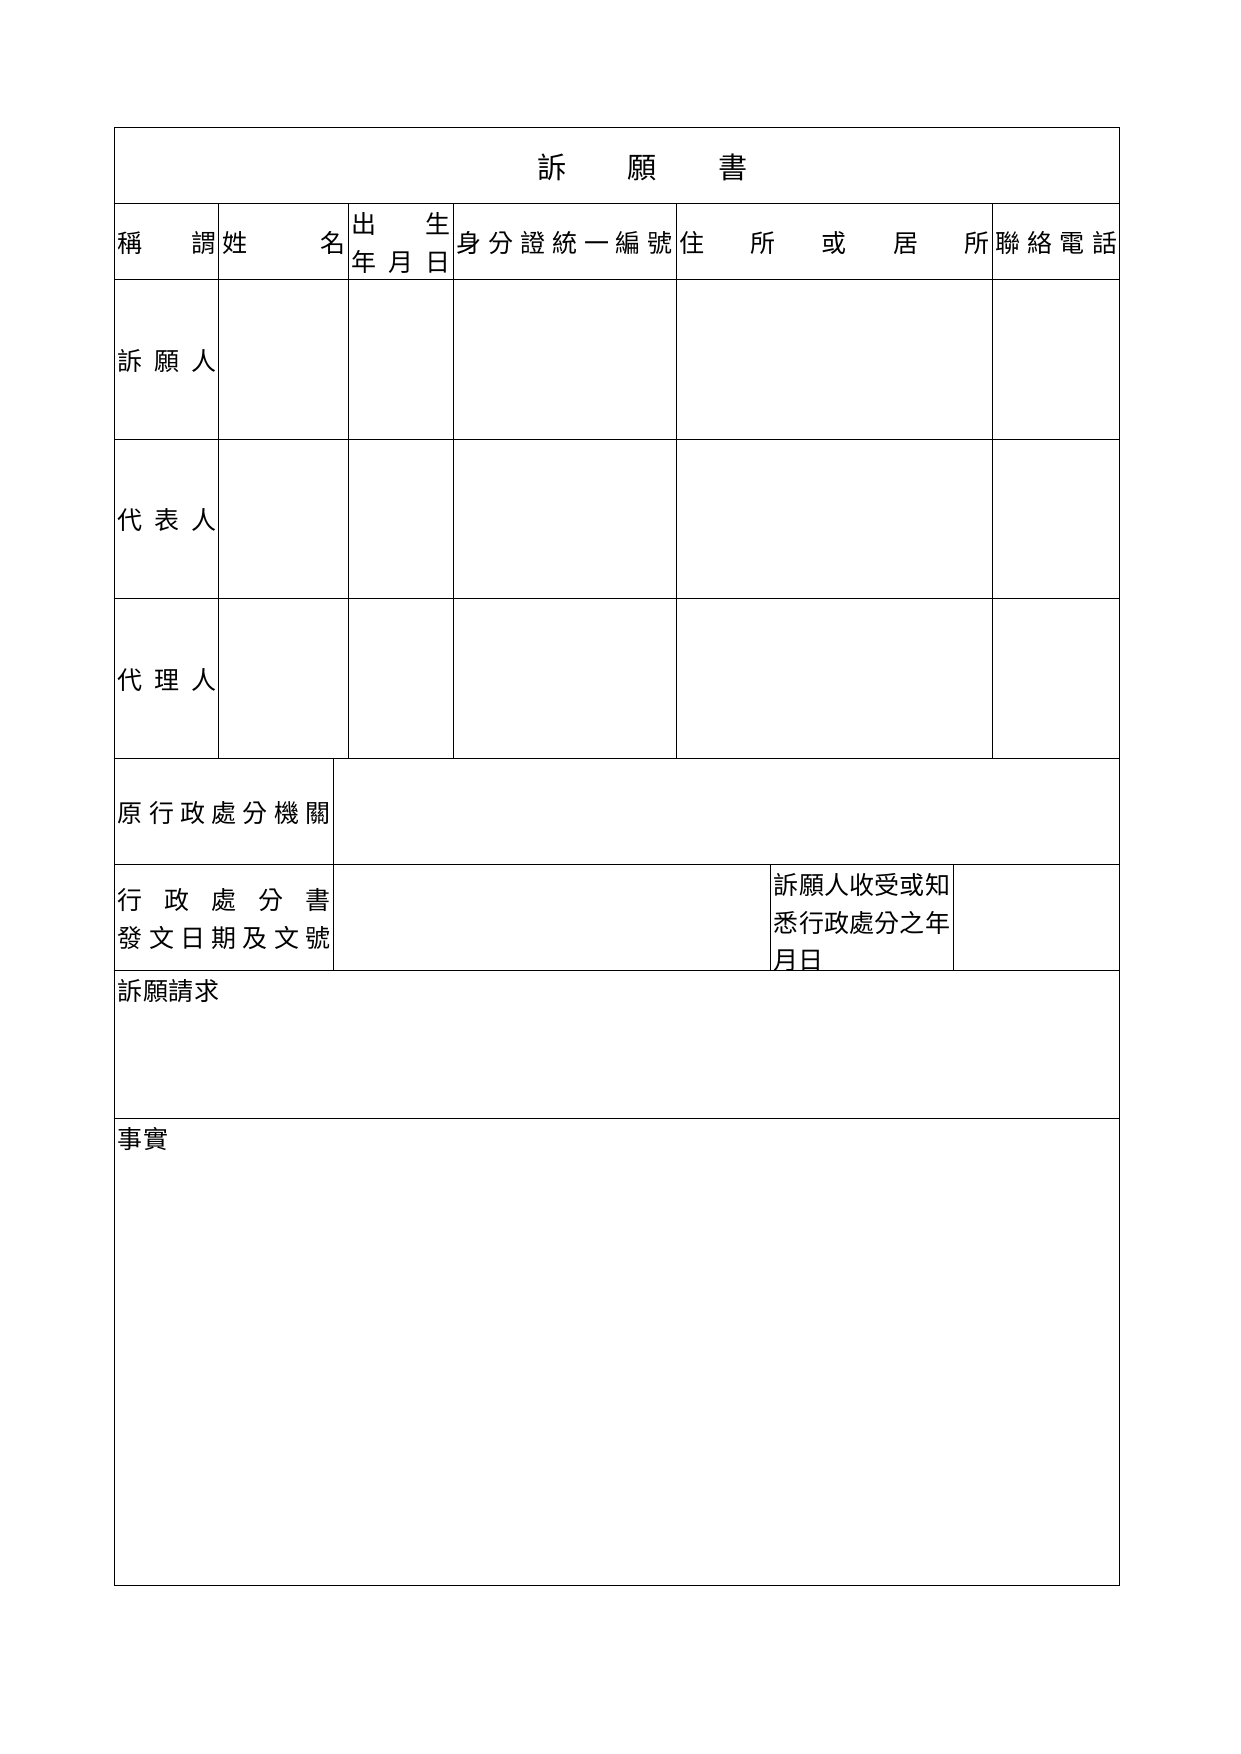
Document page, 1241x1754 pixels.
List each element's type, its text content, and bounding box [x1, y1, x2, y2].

table_cell [954, 865, 1119, 970]
table_cell 住所或居所 [677, 204, 992, 279]
table_cell [219, 280, 348, 438]
table_cell [219, 440, 348, 598]
table_cell [993, 440, 1119, 598]
table_cell [349, 280, 453, 438]
table_header 訴願書 [115, 128, 1119, 203]
table_cell [454, 280, 676, 438]
table_cell 姓名 [219, 204, 348, 279]
table_cell [334, 759, 1119, 864]
table_cell [677, 280, 992, 438]
table_cell [677, 440, 992, 598]
table_cell [454, 599, 676, 757]
table_cell 原行政處分機關 [115, 759, 333, 864]
table_cell [334, 865, 770, 970]
table_cell 訴願人收受或知悉行政處分之年月日 [771, 865, 953, 970]
table_cell 稱謂 [115, 204, 218, 279]
table_cell 聯絡電話 [993, 204, 1119, 279]
table_cell 行政處分書 發文日期及文號 [115, 865, 333, 970]
table_cell [677, 599, 992, 757]
table_cell 出生 年月日 [349, 204, 453, 279]
table_cell 訴願請求 [115, 971, 1119, 1118]
table_cell 身分證統一編號 [454, 204, 676, 279]
table_cell [454, 440, 676, 598]
table_cell [993, 280, 1119, 438]
table_cell [993, 599, 1119, 757]
table_cell 訴願人 [115, 280, 218, 438]
table_cell [349, 599, 453, 757]
table_cell 代表人 [115, 440, 218, 598]
table_cell 代理人 [115, 599, 218, 757]
table_cell [219, 599, 348, 757]
table_cell 事實 [115, 1119, 1119, 1585]
table_cell [349, 440, 453, 598]
